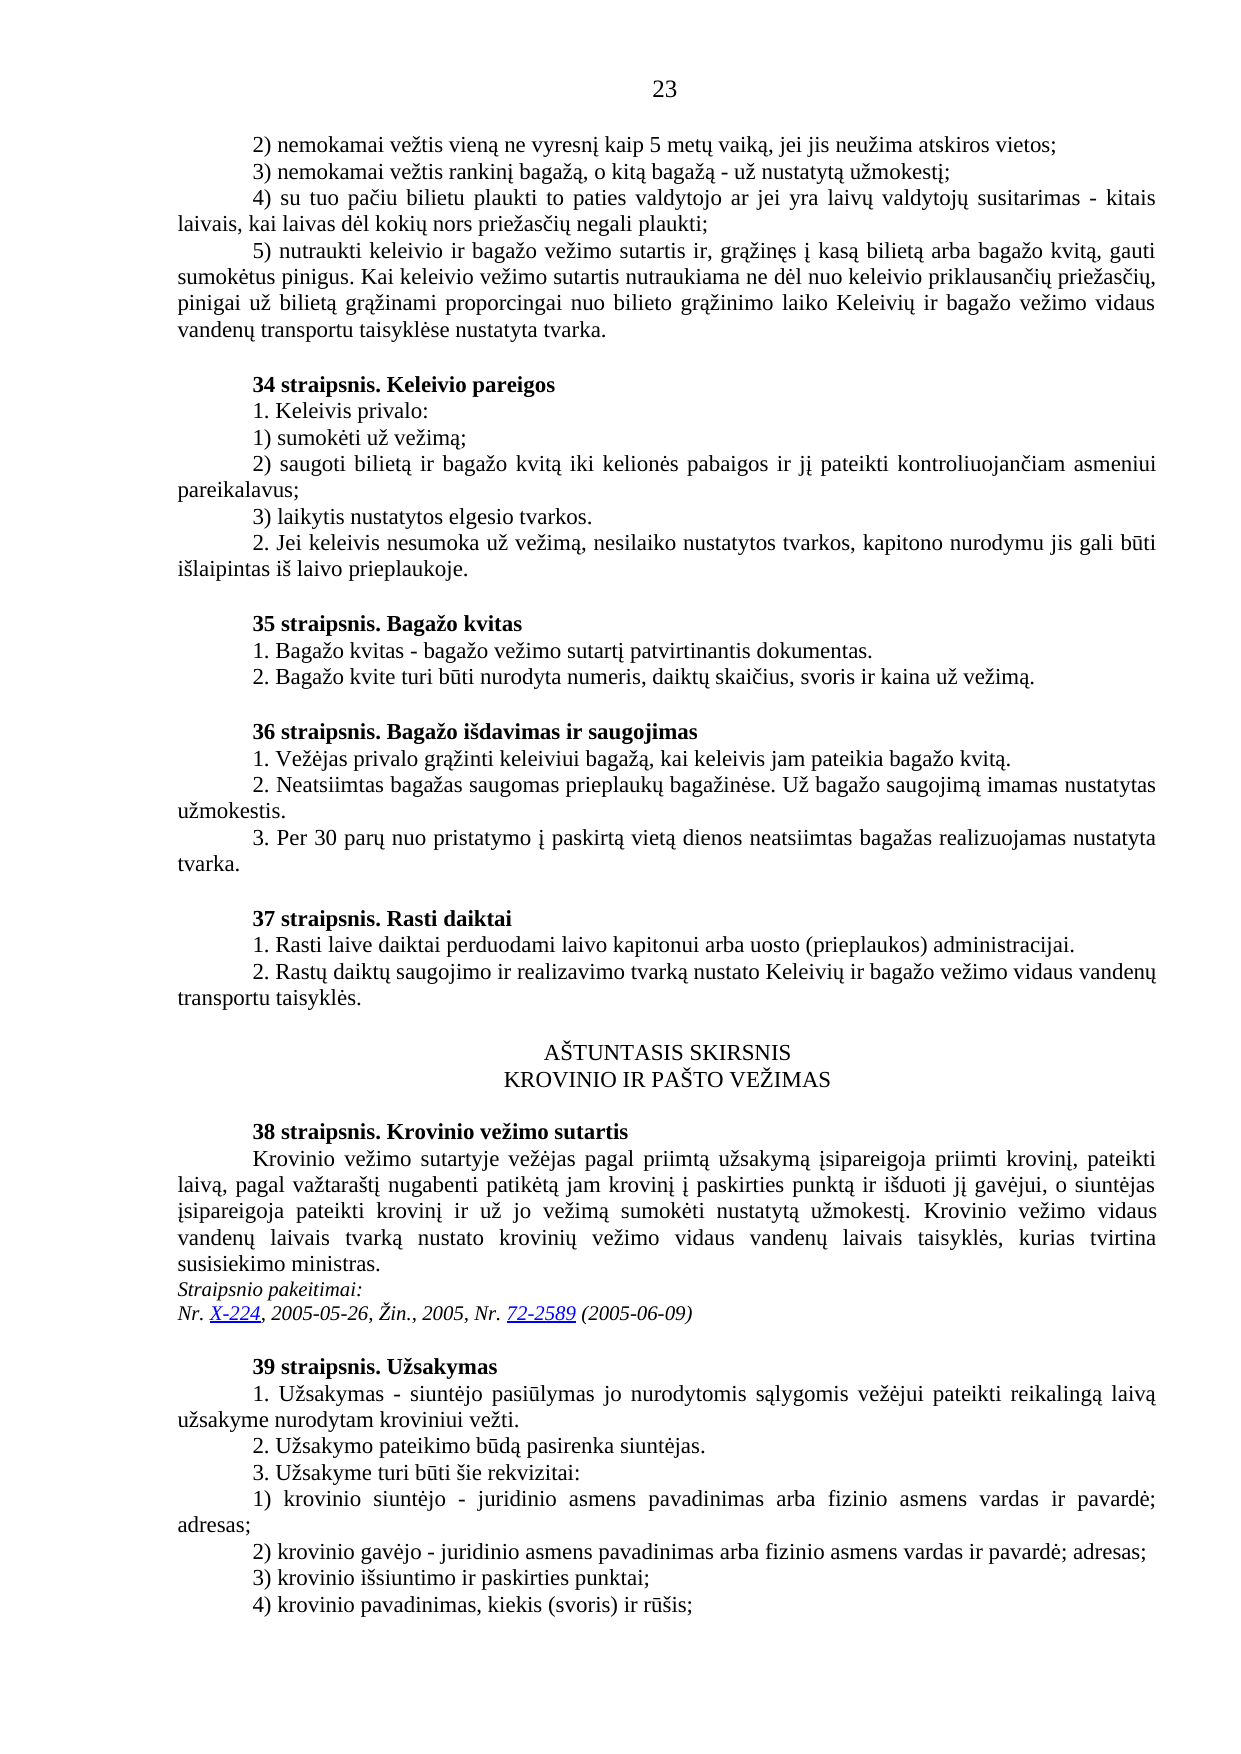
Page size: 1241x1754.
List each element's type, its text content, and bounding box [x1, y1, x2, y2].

text 3. Per 30 parų nuo pristatymo į paskirtą vietą dienos neatsiimtas bagažas realizuojamas nustatyta tvarka. [177, 824, 1158, 876]
text 1. Užsakymas - siuntėjo pasiūlymas jo nurodytomis sąlygomis vežėjui pateikti reikalingą laivą užsakyme nurodytam kroviniui vežti. [177, 1380, 1158, 1432]
text 2. Bagažo kvite turi būti nurodyta numeris, daiktų skaičius, svoris ir kaina už vežimą. [177, 663, 1158, 689]
text Straipsnio pakeitimai: [177, 1277, 1158, 1301]
text 2) nemokamai vežtis vieną ne vyresnį kaip 5 metų vaiką, jei jis neužima atskiros vietos; [177, 131, 1158, 158]
text 3) laikytis nustatytos elgesio tvarkos. [177, 503, 1158, 529]
text 4) krovinio pavadinimas, kiekis (svoris) ir rūšis; [177, 1591, 1158, 1617]
text Krovinio vežimo sutartyje vežėjas pagal priimtą užsakymą įsipareigoja priimti krovinį, pateikti laivą, pagal važtaraštį nugabenti patikėtą jam krovinį į paskirties punktą ir išduoti jį gavėjui, o siuntėjas įsipareigoja pateikti krovinį ir už jo vežimą sumokėti nustatytą užmokestį. Krovinio vežimo vidaus vandenų laivais tvarką nustato krovinių vežimo vidaus vandenų laivais taisyklės, kurias tvirtina susisiekimo ministras. [177, 1145, 1158, 1277]
text 1. Bagažo kvitas - bagažo vežimo sutartį patvirtinantis dokumentas. [177, 637, 1158, 663]
text Nr. X-224, 2005-05-26, Žin., 2005, Nr. 72-2589 (2005-06-09) [177, 1301, 1158, 1325]
text 1) krovinio siuntėjo - juridinio asmens pavadinimas arba fizinio asmens vardas ir pavardė; adresas; [177, 1485, 1158, 1538]
text 2) saugoti bilietą ir bagažo kvitą iki kelionės pabaigos ir jį pateikti kontroliuojančiam asmeniui pareikalavus; [177, 450, 1158, 503]
text 37 straipsnis. Rasti daiktai [177, 905, 1158, 932]
text 34 straipsnis. Keleivio pareigos [177, 371, 1158, 397]
text 2) krovinio gavėjo - juridinio asmens pavadinimas arba fizinio asmens vardas ir pavardė; adresas; [177, 1538, 1158, 1564]
text 5) nutraukti keleivio ir bagažo vežimo sutartis ir, grąžinęs į kasą bilietą arba bagažo kvitą, gauti sumokėtus pinigus. Kai keleivio vežimo sutartis nutraukiama ne dėl nuo keleivio priklausančių priežasčių, pinigai už bilietą grąžinami proporcingai nuo bilieto grąžinimo laiko Keleivių ir bagažo vežimo vidaus vandenų transportu taisyklėse nustatyta tvarka. [177, 237, 1158, 342]
text 1. Rasti laive daiktai perduodami laivo kapitonui arba uosto (prieplaukos) administracijai. [177, 932, 1158, 958]
text 1) sumokėti už vežimą; [177, 424, 1158, 450]
text 2. Jei keleivis nesumoka už vežimą, nesilaiko nustatytos tvarkos, kapitono nurodymu jis gali būti išlaipintas iš laivo prieplaukoje. [177, 529, 1158, 582]
text 36 straipsnis. Bagažo išdavimas ir saugojimas [177, 718, 1158, 745]
text AŠTUNTASIS SKIRSNIS [177, 1039, 1158, 1066]
text 3) krovinio išsiuntimo ir paskirties punktai; [177, 1564, 1158, 1591]
text 3) nemokamai vežtis rankinį bagažą, o kitą bagažą - už nustatytą užmokestį; [177, 158, 1158, 184]
text 1. Keleivis privalo: [177, 397, 1158, 424]
text 2. Užsakymo pateikimo būdą pasirenka siuntėjas. [177, 1432, 1158, 1459]
text 1. Vežėjas privalo grąžinti keleiviui bagažą, kai keleivis jam pateikia bagažo kvitą. [177, 745, 1158, 771]
text 38 straipsnis. Krovinio vežimo sutartis [177, 1118, 1158, 1145]
text 4) su tuo pačiu bilietu plaukti to paties valdytojo ar jei yra laivų valdytojų susitarimas - kitais laivais, kai laivas dėl kokių nors priežasčių negali plaukti; [177, 184, 1158, 237]
text KROVINIO IR PAŠTO VEŽIMAS [177, 1066, 1158, 1092]
text 35 straipsnis. Bagažo kvitas [177, 611, 1158, 637]
text 39 straipsnis. Užsakymas [177, 1353, 1158, 1380]
text 2. Rastų daiktų saugojimo ir realizavimo tvarką nustato Keleivių ir bagažo vežimo vidaus vandenų transportu taisyklės. [177, 958, 1158, 1011]
text 2. Neatsiimtas bagažas saugomas prieplaukų bagažinėse. Už bagažo saugojimą imamas nustatytas užmokestis. [177, 771, 1158, 824]
text 3. Užsakyme turi būti šie rekvizitai: [177, 1459, 1158, 1485]
